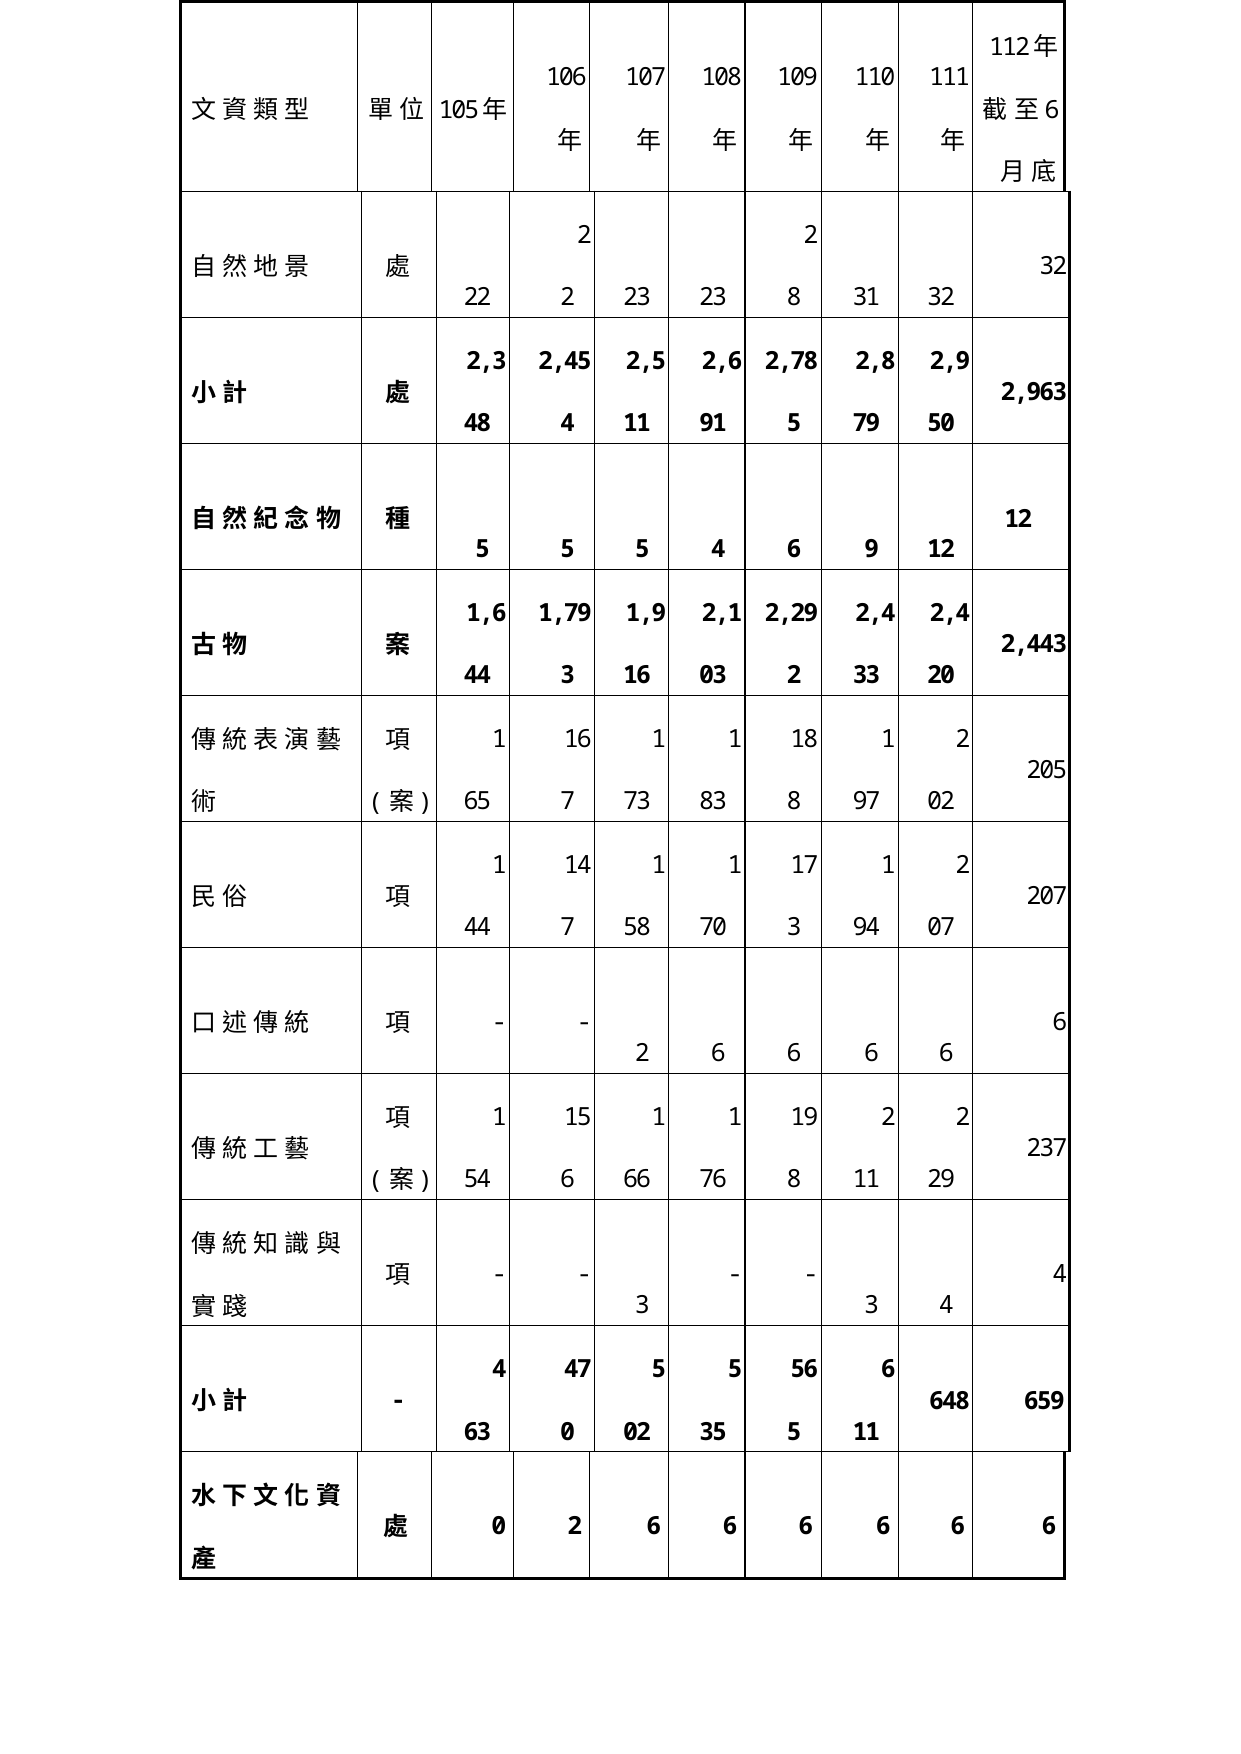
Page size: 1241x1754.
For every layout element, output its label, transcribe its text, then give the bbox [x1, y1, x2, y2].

table_header [1066, 0, 1070, 191]
table_cell 2,963 [973, 318, 1068, 443]
table_cell 2,420 [899, 570, 972, 695]
table_cell 611 [822, 1326, 898, 1451]
table_cell 2,443 [973, 570, 1068, 695]
table_header 110年 [822, 3, 898, 191]
table_cell 6 [746, 948, 821, 1073]
table_cell 案 [362, 570, 436, 695]
table_cell 項(案) [362, 696, 436, 821]
table_cell 198 [746, 1074, 821, 1199]
table_cell 6 [822, 1452, 898, 1577]
table_cell 2,433 [822, 570, 898, 695]
table_cell 5 [437, 444, 509, 569]
table_cell 4 [669, 444, 744, 569]
table_cell 6 [899, 948, 972, 1073]
table_cell 32 [973, 192, 1068, 317]
table_cell 205 [973, 696, 1068, 821]
table_cell 項(案) [362, 1074, 436, 1199]
table_cell 處 [362, 318, 436, 443]
table_cell 0 [432, 1452, 513, 1577]
table_cell 12 [973, 444, 1068, 569]
table_cell 小計 [182, 1326, 361, 1451]
table_cell 154 [437, 1074, 509, 1199]
table_cell 3 [595, 1200, 668, 1325]
table_cell 6 [590, 1452, 668, 1577]
table_cell 207 [899, 822, 972, 947]
table_cell 4 [899, 1200, 972, 1325]
table_cell - [437, 1200, 509, 1325]
table_cell 2,103 [669, 570, 744, 695]
table_cell 水下文化資產 [182, 1452, 357, 1577]
table_cell 2,785 [746, 318, 821, 443]
table_cell 傳統知識與實踐 [182, 1200, 361, 1325]
table_cell 165 [437, 696, 509, 821]
table_cell 4 [973, 1200, 1068, 1325]
table_cell 207 [973, 822, 1068, 947]
table_cell 項 [362, 822, 436, 947]
table_header 106年 [514, 3, 589, 191]
table_cell 188 [746, 696, 821, 821]
table_cell 處 [358, 1452, 431, 1577]
table_header 107年 [590, 3, 668, 191]
table_header 109年 [746, 3, 821, 191]
table_cell 176 [669, 1074, 744, 1199]
table_cell 傳統工藝 [182, 1074, 361, 1199]
table_cell - [510, 948, 594, 1073]
table_cell 6 [669, 1452, 744, 1577]
table_cell 173 [746, 822, 821, 947]
table_cell 2 [595, 948, 668, 1073]
table_cell - [437, 948, 509, 1073]
table_cell 565 [746, 1326, 821, 1451]
table_cell 463 [437, 1326, 509, 1451]
table_cell 古物 [182, 570, 361, 695]
table_cell 1,793 [510, 570, 594, 695]
table_cell 項 [362, 948, 436, 1073]
table_cell 202 [899, 696, 972, 821]
table_cell 自然地景 [182, 192, 361, 317]
table_cell 5 [510, 444, 594, 569]
table_cell 147 [510, 822, 594, 947]
table_cell 6 [822, 948, 898, 1073]
table_cell 28 [746, 192, 821, 317]
table_cell 659 [973, 1326, 1068, 1451]
table_header 單位 [358, 3, 431, 191]
table_header 112年截至6月底 [973, 3, 1063, 191]
table_cell 1,916 [595, 570, 668, 695]
table_cell 民俗 [182, 822, 361, 947]
table_cell 470 [510, 1326, 594, 1451]
table_cell 183 [669, 696, 744, 821]
table_cell 5 [595, 444, 668, 569]
table_cell 2,292 [746, 570, 821, 695]
table_cell 166 [595, 1074, 668, 1199]
table_cell - [669, 1200, 744, 1325]
table_cell 1,644 [437, 570, 509, 695]
table_cell 12 [899, 444, 972, 569]
table_cell 156 [510, 1074, 594, 1199]
table_cell 3 [822, 1200, 898, 1325]
table_cell - [362, 1326, 436, 1451]
table_header 文資類型 [182, 3, 357, 191]
table_cell 6 [669, 948, 744, 1073]
table_cell 502 [595, 1326, 668, 1451]
table_header 108年 [669, 3, 744, 191]
table_cell 6 [973, 1452, 1063, 1577]
table_cell 6 [973, 948, 1068, 1073]
table_cell 194 [822, 822, 898, 947]
table_cell 口述傳統 [182, 948, 361, 1073]
table_cell 6 [746, 1452, 821, 1577]
table_cell 6 [746, 444, 821, 569]
table_cell 項 [362, 1200, 436, 1325]
table_cell 2,454 [510, 318, 594, 443]
table_cell 22 [437, 192, 509, 317]
table_header 105年 [432, 3, 513, 191]
table_cell 144 [437, 822, 509, 947]
table_cell 31 [822, 192, 898, 317]
table_cell 9 [822, 444, 898, 569]
table_cell 211 [822, 1074, 898, 1199]
table_cell 6 [899, 1452, 972, 1577]
table_cell 2,348 [437, 318, 509, 443]
table_cell 22 [510, 192, 594, 317]
table_cell 種 [362, 444, 436, 569]
table_cell 傳統表演藝術 [182, 696, 361, 821]
table_cell 173 [595, 696, 668, 821]
table_cell 158 [595, 822, 668, 947]
table_header 111年 [899, 3, 972, 191]
table_cell 自然紀念物 [182, 444, 361, 569]
table_cell 535 [669, 1326, 744, 1451]
table_cell 170 [669, 822, 744, 947]
table_cell 2,950 [899, 318, 972, 443]
table_cell - [510, 1200, 594, 1325]
table_cell 2,511 [595, 318, 668, 443]
table_cell 167 [510, 696, 594, 821]
table_cell 237 [973, 1074, 1068, 1199]
table_cell 197 [822, 696, 898, 821]
table_cell - [746, 1200, 821, 1325]
table_cell 2,879 [822, 318, 898, 443]
table_cell 2,691 [669, 318, 744, 443]
table_cell 處 [362, 192, 436, 317]
table_cell 小計 [182, 318, 361, 443]
table_cell 2 [514, 1452, 589, 1577]
table_cell [1066, 1452, 1070, 1577]
table_cell 229 [899, 1074, 972, 1199]
table_cell 23 [669, 192, 744, 317]
table_cell 648 [899, 1326, 972, 1451]
table_cell 23 [595, 192, 668, 317]
table_cell 32 [899, 192, 972, 317]
